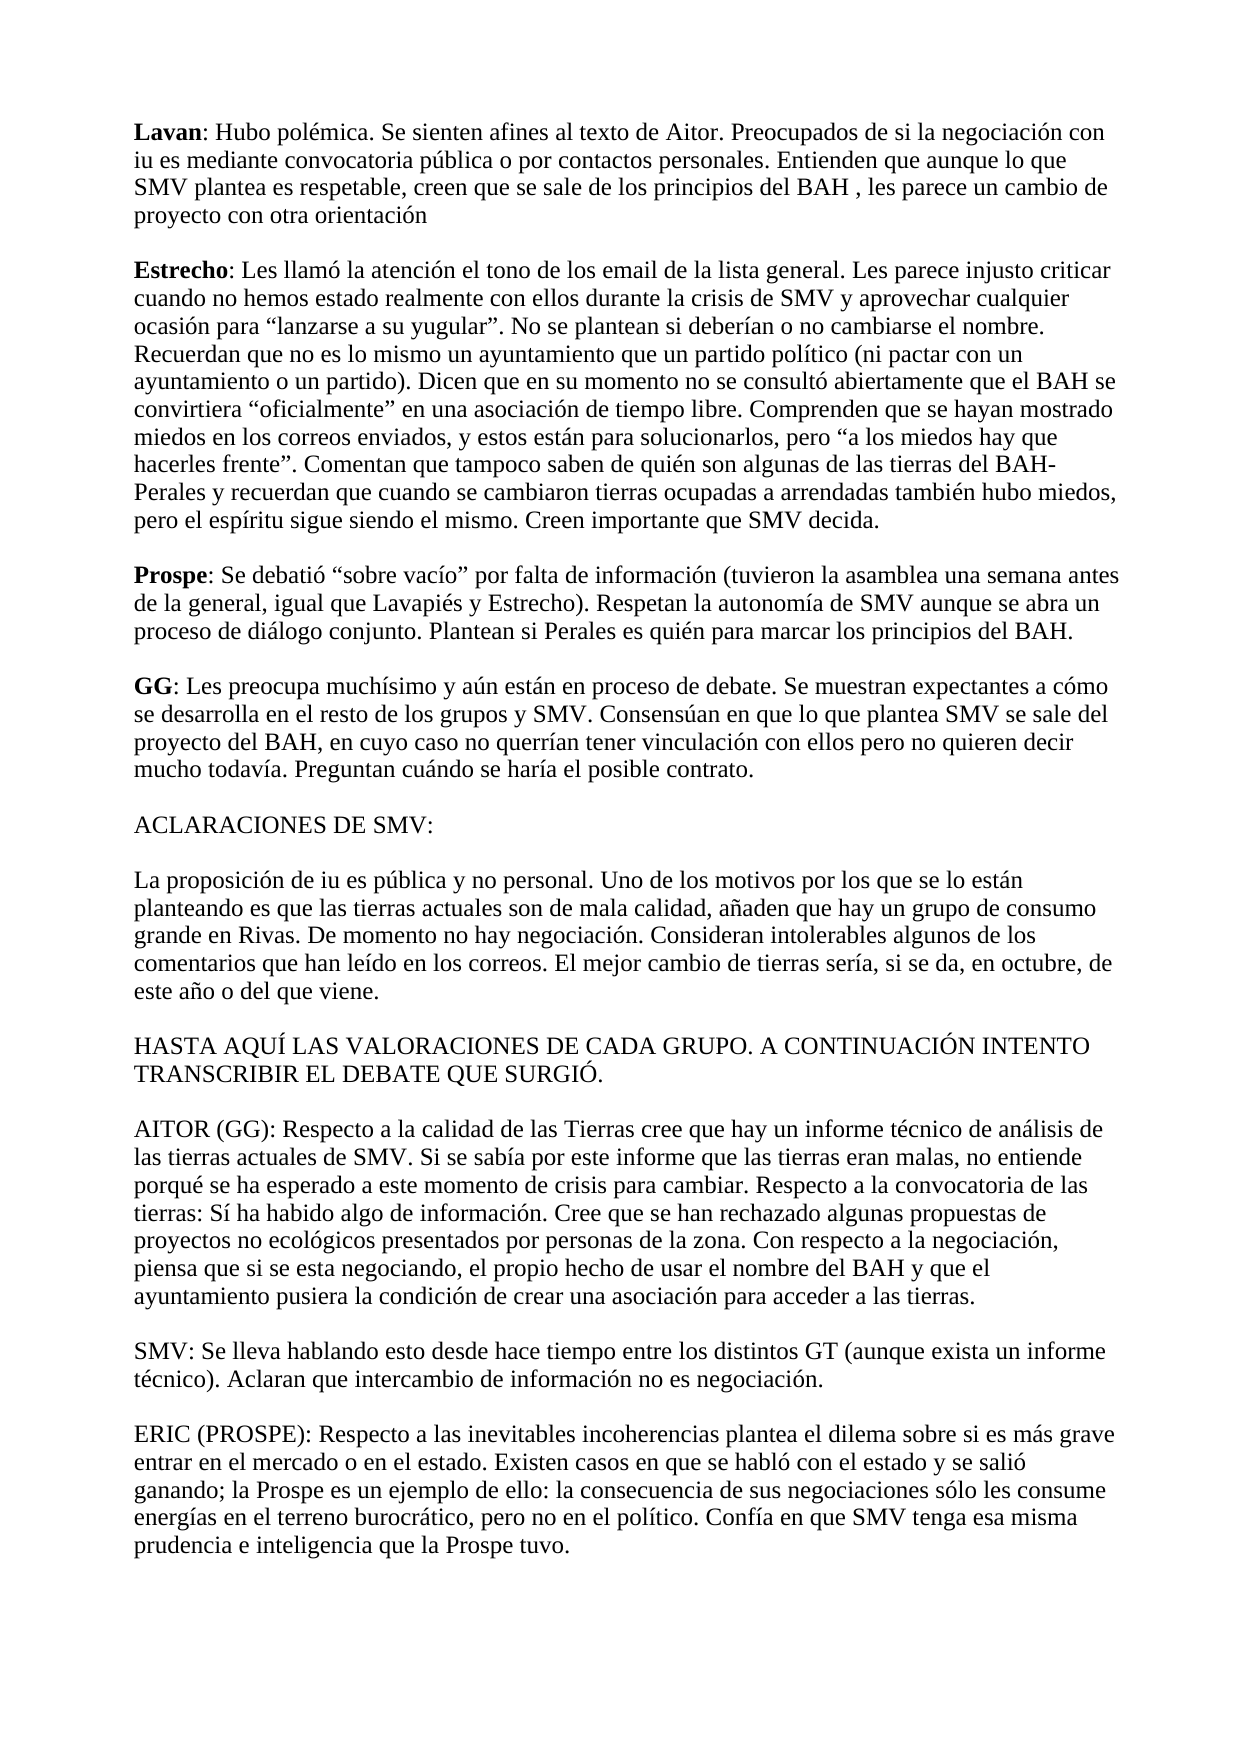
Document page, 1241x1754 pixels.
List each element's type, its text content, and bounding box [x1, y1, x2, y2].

text Estrecho: Les llamó la atención el tono de los email de la lista general. Les parece injusto criticar cuando no hemos estado realmente con ellos durante la crisis de SMV y aprovechar cualquier ocasión para “lanzarse a su yugular”. No se plantean si deberían o no cambiarse el nombre. Recuerdan que no es lo mismo un ayuntamiento que un partido político (ni pactar con un ayuntamiento o un partido). Dicen que en su momento no se consultó abiertamente que el BAH se convirtiera “oficialmente” en una asociación de tiempo libre. Comprenden que se hayan mostrado miedos en los correos enviados, y estos están para solucionarlos, pero “a los miedos hay que hacerles frente”. Comentan que tampoco saben de quién son algunas de las tierras del BAH-Perales y recuerdan que cuando se cambiaron tierras ocupadas a arrendadas también hubo miedos, pero el espíritu sigue siendo el mismo. Creen importante que SMV decida. [134, 257, 1122, 534]
text GG: Les preocupa muchísimo y aún están en proceso de debate. Se muestran expectantes a cómo se desarrolla en el resto de los grupos y SMV. Consensúan en que lo que plantea SMV se sale del proyecto del BAH, en cuyo caso no querrían tener vinculación con ellos pero no quieren decir mucho todavía. Preguntan cuándo se haría el posible contrato. [134, 672, 1122, 783]
text ERIC (PROSPE): Respecto a las inevitables incoherencias plantea el dilema sobre si es más grave entrar en el mercado o en el estado. Existen casos en que se habló con el estado y se salió ganando; la Prospe es un ejemplo de ello: la consecuencia de sus negociaciones sólo les consume energías en el terreno burocrático, pero no en el político. Confía en que SMV tenga esa misma prudencia e inteligencia que la Prospe tuvo. [134, 1420, 1122, 1559]
text SMV: Se lleva hablando esto desde hace tiempo entre los distintos GT (aunque exista un informe técnico). Aclaran que intercambio de información no es negociación. [134, 1337, 1122, 1393]
text La proposición de iu es pública y no personal. Uno de los motivos por los que se lo están planteando es que las tierras actuales son de mala calidad, añaden que hay un grupo de consumo grande en Rivas. De momento no hay negociación. Consideran intolerables algunos de los comentarios que han leído en los correos. El mejor cambio de tierras sería, si se da, en octubre, de este año o del que viene. [134, 866, 1122, 1005]
text Lavan: Hubo polémica. Se sienten afines al texto de Aitor. Preocupados de si la negociación con iu es mediante convocatoria pública o por contactos personales. Entienden que aunque lo que SMV plantea es respetable, creen que se sale de los principios del BAH , les parece un cambio de proyecto con otra orientación [134, 118, 1122, 229]
text Prospe: Se debatió “sobre vacío” por falta de información (tuvieron la asamblea una semana antes de la general, igual que Lavapiés y Estrecho). Respetan la autonomía de SMV aunque se abra un proceso de diálogo conjunto. Plantean si Perales es quién para marcar los principios del BAH. [134, 561, 1122, 644]
text AITOR (GG): Respecto a la calidad de las Tierras cree que hay un informe técnico de análisis de las tierras actuales de SMV. Si se sabía por este informe que las tierras eran malas, no entiende porqué se ha esperado a este momento de crisis para cambiar. Respecto a la convocatoria de las tierras: Sí ha habido algo de información. Cree que se han rechazado algunas propuestas de proyectos no ecológicos presentados por personas de la zona. Con respecto a la negociación, piensa que si se esta negociando, el propio hecho de usar el nombre del BAH y que el ayuntamiento pusiera la condición de crear una asociación para acceder a las tierras. [134, 1116, 1122, 1309]
text ACLARACIONES DE SMV: [134, 811, 1122, 838]
text HASTA AQUÍ LAS VALORACIONES DE CADA GRUPO. A CONTINUACIÓN INTENTO TRANSCRIBIR EL DEBATE QUE SURGIÓ. [134, 1032, 1122, 1088]
